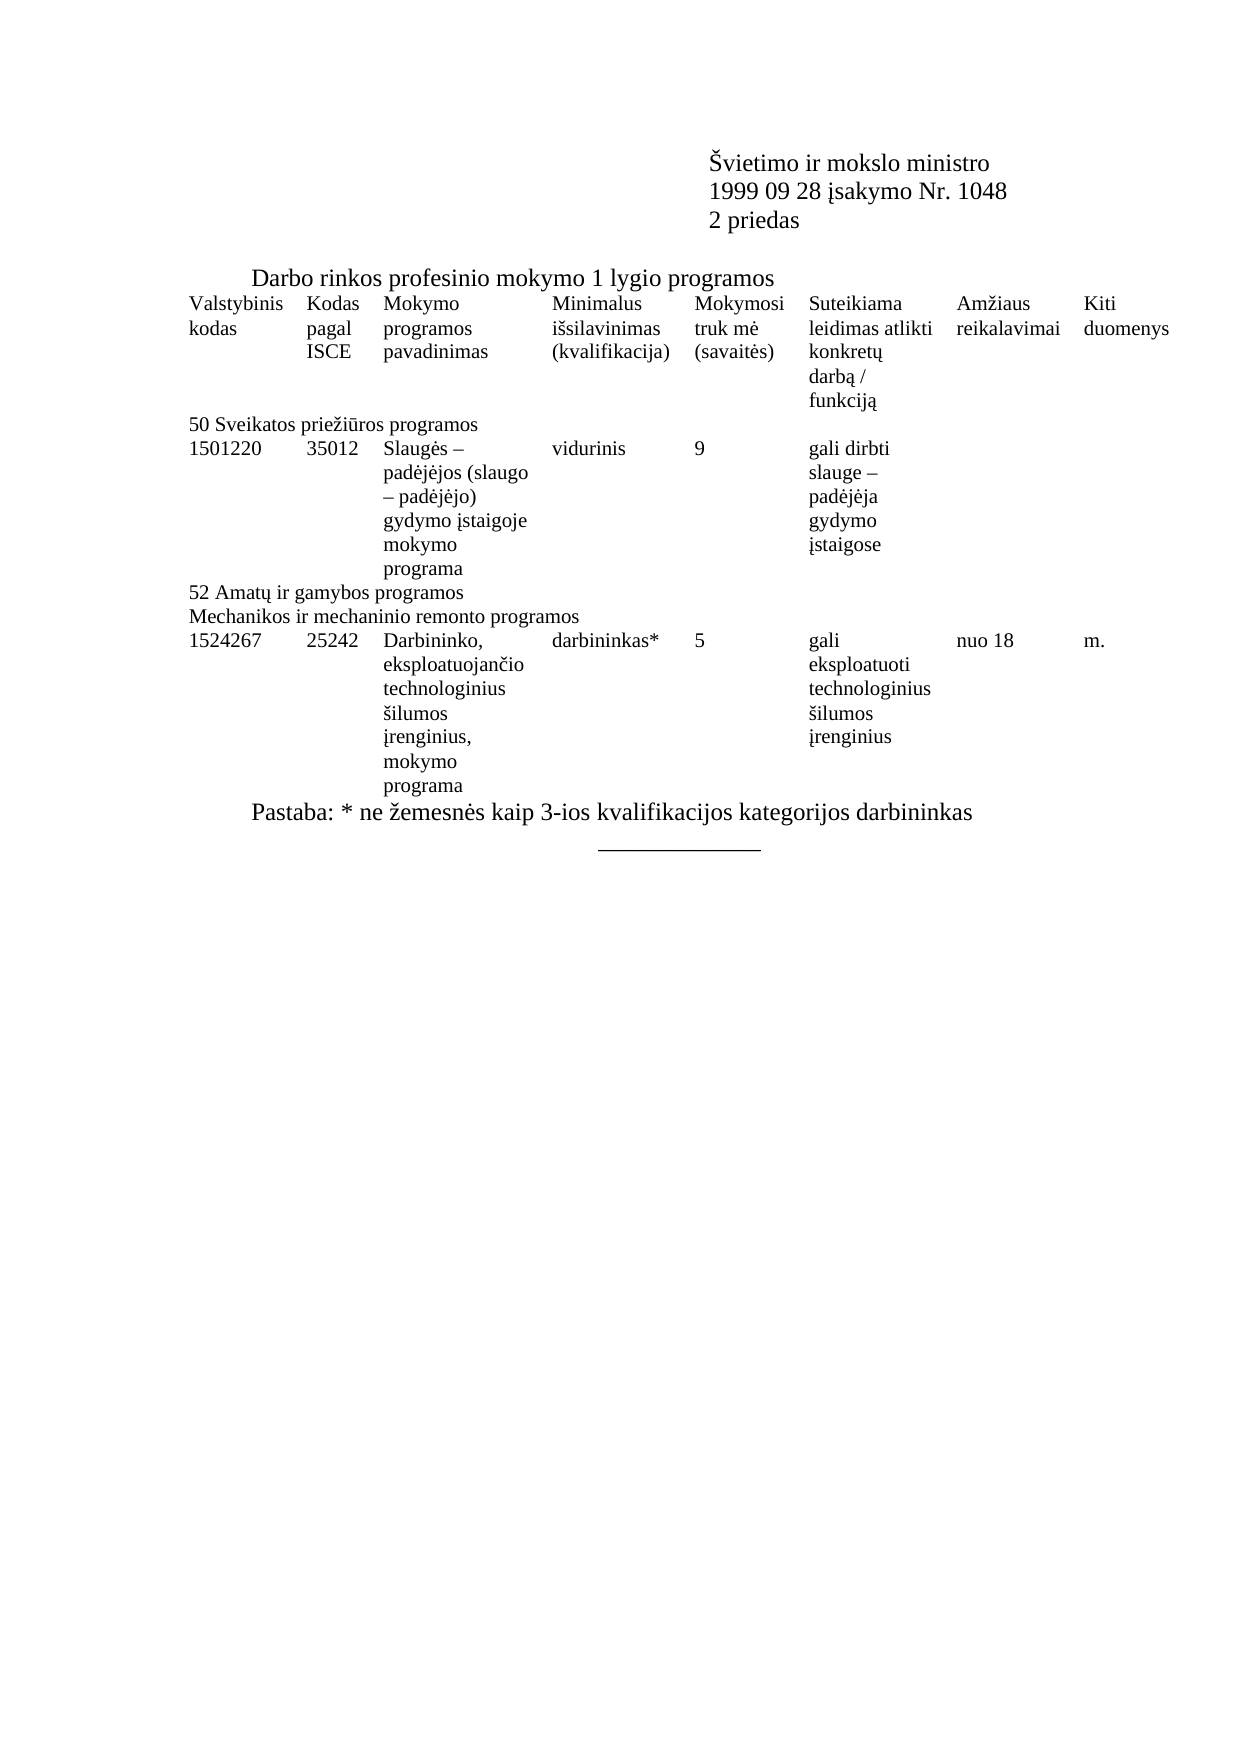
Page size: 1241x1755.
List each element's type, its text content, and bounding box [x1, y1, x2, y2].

text 2 priedas [177, 205, 1181, 234]
table_cell Darbininko, eksploatuojančio technologinius šilumos įrenginius, mokymo programa [372, 628, 541, 797]
text Švietimo ir mokslo ministro [177, 148, 1181, 176]
table_cell 35012 [295, 436, 372, 580]
table_header Mokymo programos pavadinimas [372, 291, 541, 412]
table_cell 9 [683, 436, 797, 580]
table_header Amžiaus reikalavimai [945, 291, 1072, 412]
table_header Kiti duomenys [1073, 291, 1181, 412]
table_header Valstybinis kodas [177, 291, 295, 412]
table_cell nuo 18 [945, 628, 1072, 797]
table_cell Slaugės – padėjėjos (slaugo – padėjėjo) gydymo įstaigoje mokymo programa [372, 436, 541, 580]
table_cell 1501220 [177, 436, 295, 580]
text 1999 09 28 įsakymo Nr. 1048 [177, 176, 1181, 205]
text Darbo rinkos profesinio mokymo 1 lygio programos [177, 263, 1181, 291]
table_header Kodas pagal ISCE [295, 291, 372, 412]
table_cell 5 [683, 628, 797, 797]
table_cell darbininkas* [541, 628, 683, 797]
table_cell 25242 [295, 628, 372, 797]
table_header Mokymosi truk mė (savaitės) [683, 291, 797, 412]
table_cell [945, 436, 1072, 580]
table_cell gali eksploatuoti technologinius šilumos įrenginius [797, 628, 945, 797]
table_cell 52 Amatų ir gamybos programos Mechanikos ir mechaninio remonto programos [177, 580, 1181, 628]
table_header Minimalus išsilavinimas (kvalifikacija) [541, 291, 683, 412]
table_cell m. [1073, 628, 1181, 797]
table_cell 1524267 [177, 628, 295, 797]
table_cell vidurinis [541, 436, 683, 580]
table_cell [1073, 436, 1181, 580]
text _____________ [177, 825, 1181, 854]
table_header Suteikiama leidimas atlikti konkretų darbą / funkciją [797, 291, 945, 412]
text Pastaba: * ne žemesnės kaip 3-ios kvalifikacijos kategorijos darbininkas [177, 797, 1181, 825]
table_cell gali dirbti slauge – padėjėja gydymo įstaigose [797, 436, 945, 580]
table_cell 50 Sveikatos priežiūros programos [177, 412, 1181, 436]
